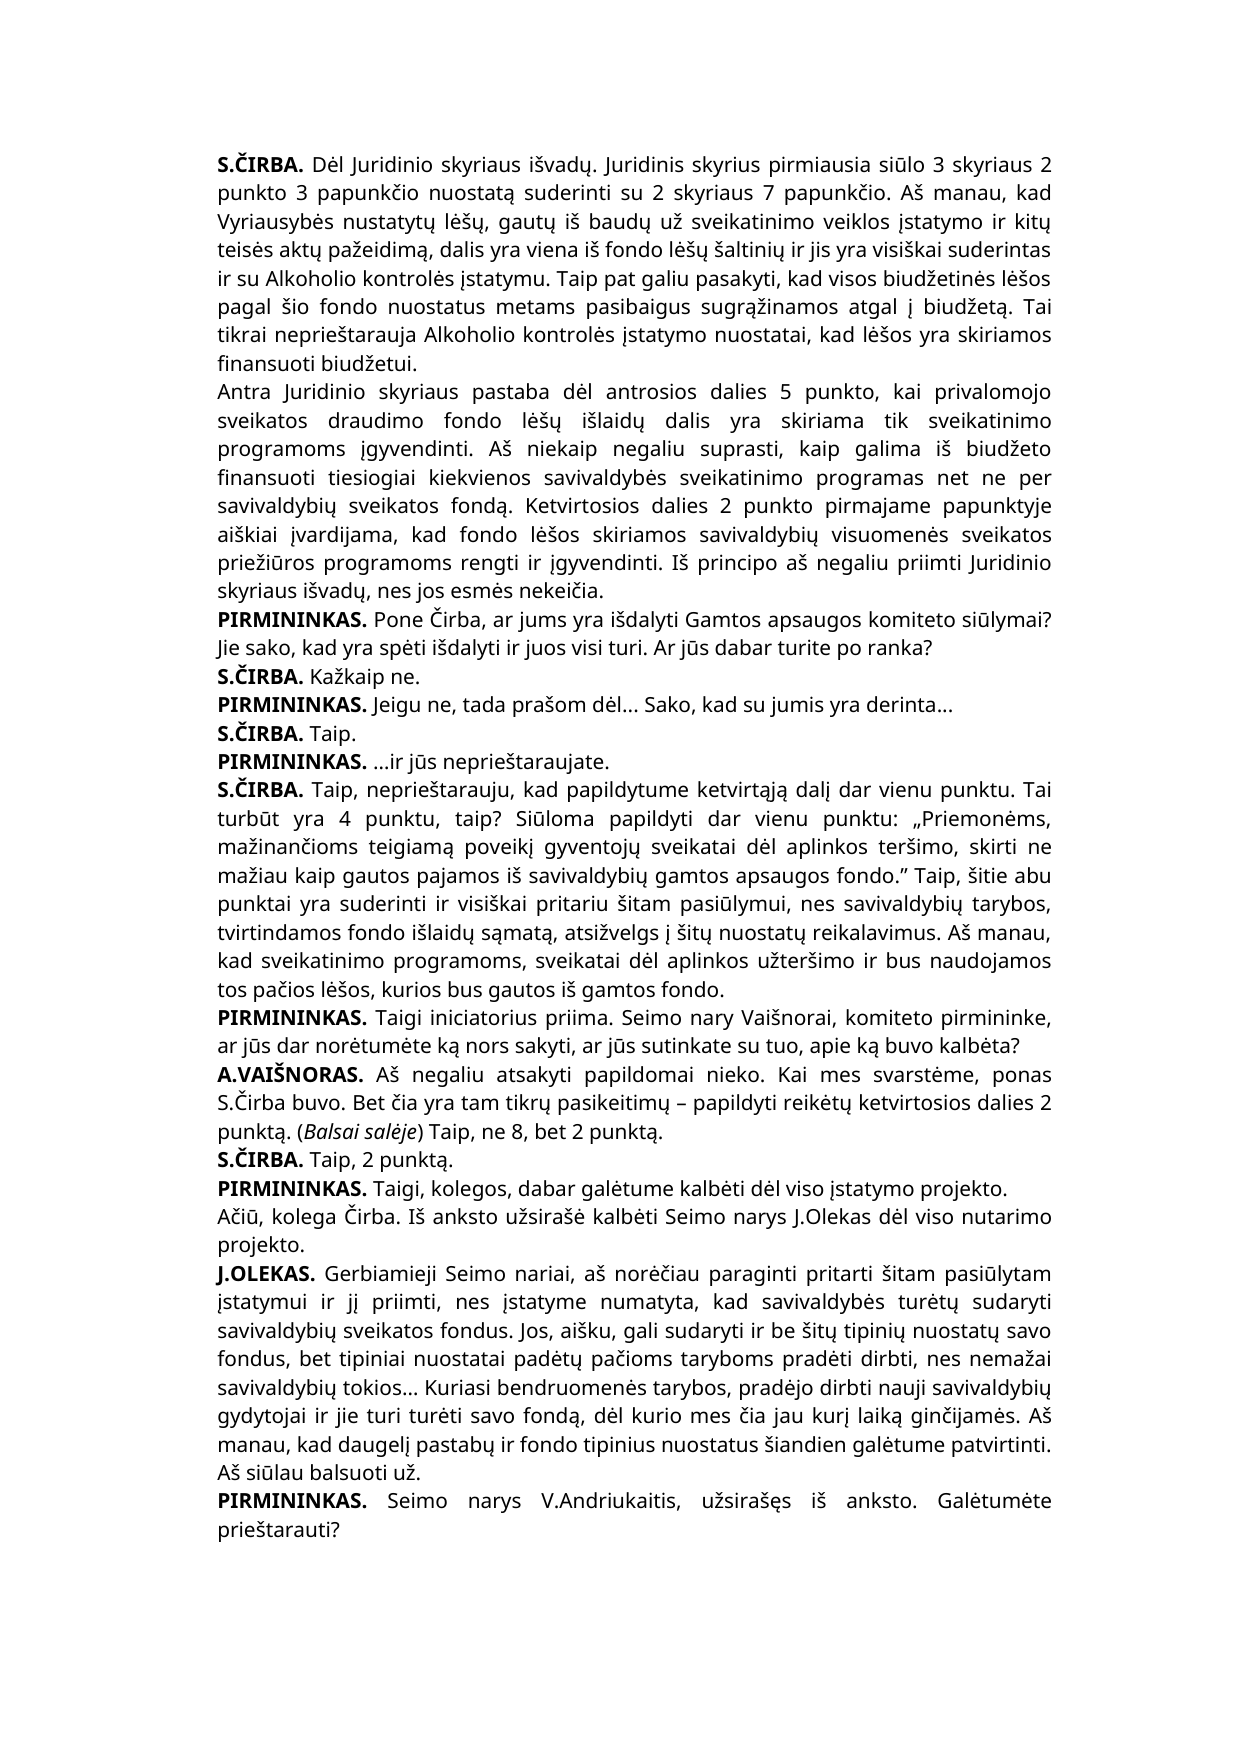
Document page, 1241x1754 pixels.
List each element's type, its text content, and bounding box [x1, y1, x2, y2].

text S.ČIRBA. Taip. [217, 719, 1053, 747]
text PIRMININKAS. Pone Čirba, ar jums yra išdalyti Gamtos apsaugos komiteto siūlymai? Jie sako, kad yra spėti išdalyti ir juos visi turi. Ar jūs dabar turite po ranka? [217, 605, 1053, 662]
text S.ČIRBA. Taip, 2 punktą. [217, 1145, 1053, 1174]
text J.OLEKAS. Gerbiamieji Seimo nariai, aš norėčiau paraginti pritarti šitam pasiūlytam įstatymui ir jį priimti, nes įstatyme numatyta, kad savivaldybės turėtų sudaryti savivaldybių sveikatos fondus. Jos, aišku, gali sudaryti ir be šitų tipinių nuostatų savo fondus, bet tipiniai nuostatai padėtų pačioms taryboms pradėti dirbti, nes nemažai savivaldybių tokios… Kuriasi bendruomenės tarybos, pradėjo dirbti nauji savivaldybių gydytojai ir jie turi turėti savo fondą, dėl kurio mes čia jau kurį laiką ginčijamės. Aš manau, kad daugelį pastabų ir fondo tipinius nuostatus šiandien galėtume patvirtinti. Aš siūlau balsuoti už. [217, 1259, 1053, 1487]
text A.VAIŠNORAS. Aš negaliu atsakyti papildomai nieko. Kai mes svarstėme, ponas S.Čirba buvo. Bet čia yra tam tikrų pasikeitimų – papildyti reikėtų ketvirtosios dalies 2 punktą. (Balsai salėje) Taip, ne 8, bet 2 punktą. [217, 1060, 1053, 1145]
text Ačiū, kolega Čirba. Iš anksto užsirašė kalbėti Seimo narys J.Olekas dėl viso nutarimo projekto. [217, 1202, 1053, 1259]
text PIRMININKAS. Seimo narys V.Andriukaitis, užsirašęs iš anksto. Galėtumėte prieštarauti? [217, 1487, 1053, 1543]
text PIRMININKAS. Taigi, kolegos, dabar galėtume kalbėti dėl viso įstatymo projekto. [217, 1174, 1053, 1202]
text PIRMININKAS. …ir jūs neprieštaraujate. [217, 747, 1053, 776]
text S.ČIRBA. Taip, neprieštarauju, kad papildytume ketvirtąją dalį dar vienu punktu. Tai turbūt yra 4 punktu, taip? Siūloma papildyti dar vienu punktu: „Priemonėms, mažinančioms teigiamą poveikį gyventojų sveikatai dėl aplinkos teršimo, skirti ne mažiau kaip gautos pajamos iš savivaldybių gamtos apsaugos fondo.” Taip, šitie abu punktai yra suderinti ir visiškai pritariu šitam pasiūlymui, nes savivaldybių tarybos, tvirtindamos fondo išlaidų sąmatą, atsižvelgs į šitų nuostatų reikalavimus. Aš manau, kad sveikatinimo programoms, sveikatai dėl aplinkos užteršimo ir bus naudojamos tos pačios lėšos, kurios bus gautos iš gamtos fondo. [217, 776, 1053, 1003]
text S.ČIRBA. Kažkaip ne. [217, 662, 1053, 690]
text S.ČIRBA. Dėl Juridinio skyriaus išvadų. Juridinis skyrius pirmiausia siūlo 3 skyriaus 2 punkto 3 papunkčio nuostatą suderinti su 2 skyriaus 7 papunkčio. Aš manau, kad Vyriausybės nustatytų lėšų, gautų iš baudų už sveikatinimo veiklos įstatymo ir kitų teisės aktų pažeidimą, dalis yra viena iš fondo lėšų šaltinių ir jis yra visiškai suderintas ir su Alkoholio kontrolės įstatymu. Taip pat galiu pasakyti, kad visos biudžetinės lėšos pagal šio fondo nuostatus metams pasibaigus sugrąžinamos atgal į biudžetą. Tai tikrai neprieštarauja Alkoholio kontrolės įstatymo nuostatai, kad lėšos yra skiriamos finansuoti biudžetui. [217, 150, 1053, 377]
text PIRMININKAS. Taigi iniciatorius priima. Seimo nary Vaišnorai, komiteto pirmininke, ar jūs dar norėtumėte ką nors sakyti, ar jūs sutinkate su tuo, apie ką buvo kalbėta? [217, 1003, 1053, 1060]
text PIRMININKAS. Jeigu ne, tada prašom dėl... Sako, kad su jumis yra derinta... [217, 690, 1053, 719]
text Antra Juridinio skyriaus pastaba dėl antrosios dalies 5 punkto, kai privalomojo sveikatos draudimo fondo lėšų išlaidų dalis yra skiriama tik sveikatinimo programoms įgyvendinti. Aš niekaip negaliu suprasti, kaip galima iš biudžeto finansuoti tiesiogiai kiekvienos savivaldybės sveikatinimo programas net ne per savivaldybių sveikatos fondą. Ketvirtosios dalies 2 punkto pirmajame papunktyje aiškiai įvardijama, kad fondo lėšos skiriamos savivaldybių visuomenės sveikatos priežiūros programoms rengti ir įgyvendinti. Iš principo aš negaliu priimti Juridinio skyriaus išvadų, nes jos esmės nekeičia. [217, 377, 1053, 605]
